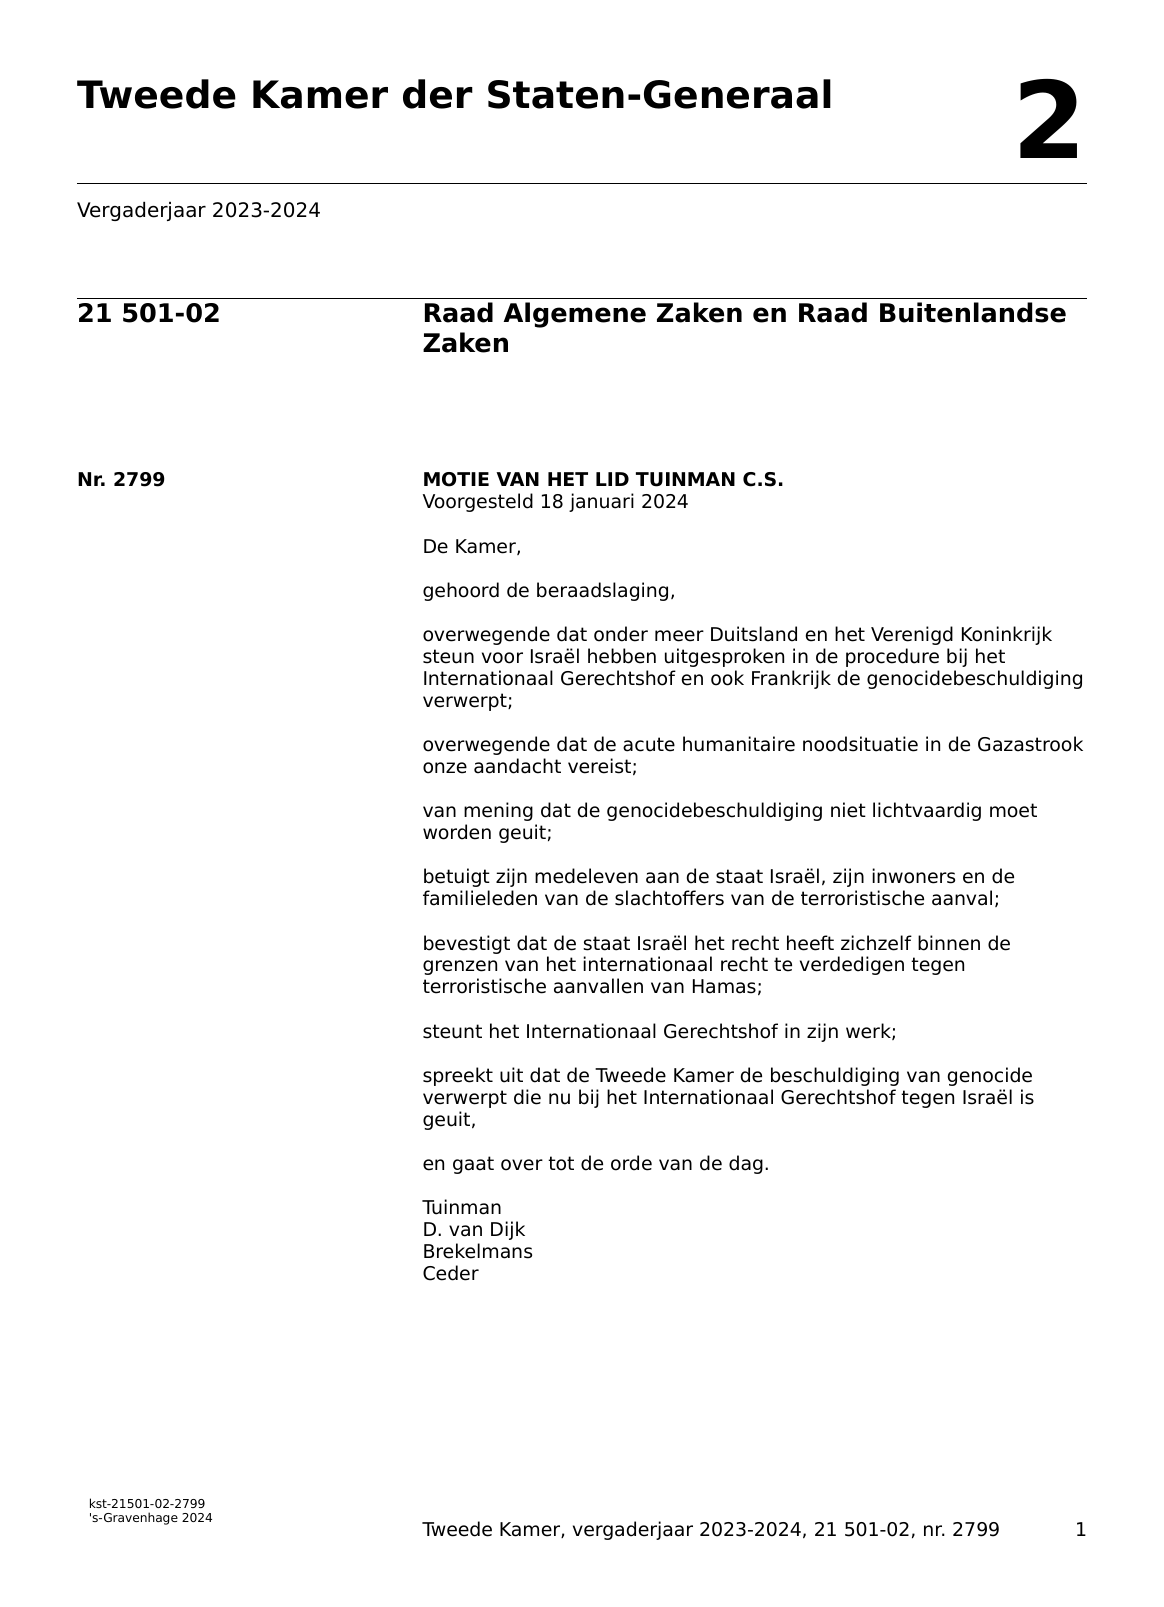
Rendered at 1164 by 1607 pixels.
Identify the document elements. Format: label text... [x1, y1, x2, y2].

text bevestigt dat de staat Israël het recht heeft zichzelf binnen de grenzen van het internationaal recht te verdedigen tegen terroristische aanvallen van Hamas; [422, 932, 1087, 998]
table_header Tweede Kamer der Staten-Generaal [77, 59, 886, 183]
text Voorgesteld 18 januari 2024 [422, 491, 1087, 513]
text betuigt zijn medeleven aan de staat Israël, zijn inwoners en de familieleden van de slachtoffers van de terroristische aanval; [422, 866, 1087, 910]
table_cell Vergaderjaar 2023-2024 [77, 184, 1087, 298]
text De Kamer, [422, 536, 1087, 557]
text steunt het Internationaal Gerechtshof in zijn werk; [422, 1021, 1087, 1042]
subtitle Nr. 2799 MOTIE VAN HET LID TUINMAN C.S. [77, 469, 1087, 491]
text kst-21501-02-2799 [88, 1497, 323, 1511]
text van mening dat de genocidebeschuldiging niet lichtvaardig moet worden geuit; [422, 800, 1087, 844]
text D. van Dijk [422, 1219, 1087, 1241]
text Brekelmans [422, 1241, 1087, 1263]
text gehoord de beraadslaging, [422, 580, 1087, 602]
table_header 2 [886, 59, 1087, 183]
subtitle 21 501-02 Raad Algemene Zaken en Raad Buitenlandse Zaken [77, 299, 1087, 358]
text 's-Gravenhage 2024 [88, 1511, 323, 1525]
text overwegende dat onder meer Duitsland en het Verenigd Koninkrijk steun voor Israël hebben uitgesproken in de procedure bij het Internationaal Gerechtshof en ook Frankrijk de genocidebeschuldiging verwerpt; [422, 624, 1087, 712]
text overwegende dat de acute humanitaire noodsituatie in de Gazastrook onze aandacht vereist; [422, 734, 1087, 778]
text Ceder [422, 1263, 1087, 1285]
text spreekt uit dat de Tweede Kamer de beschuldiging van genocide verwerpt die nu bij het Internationaal Gerechtshof tegen Israël is geuit, [422, 1065, 1087, 1131]
text Tuinman [422, 1197, 1087, 1219]
text en gaat over tot de orde van de dag. [422, 1153, 1087, 1175]
